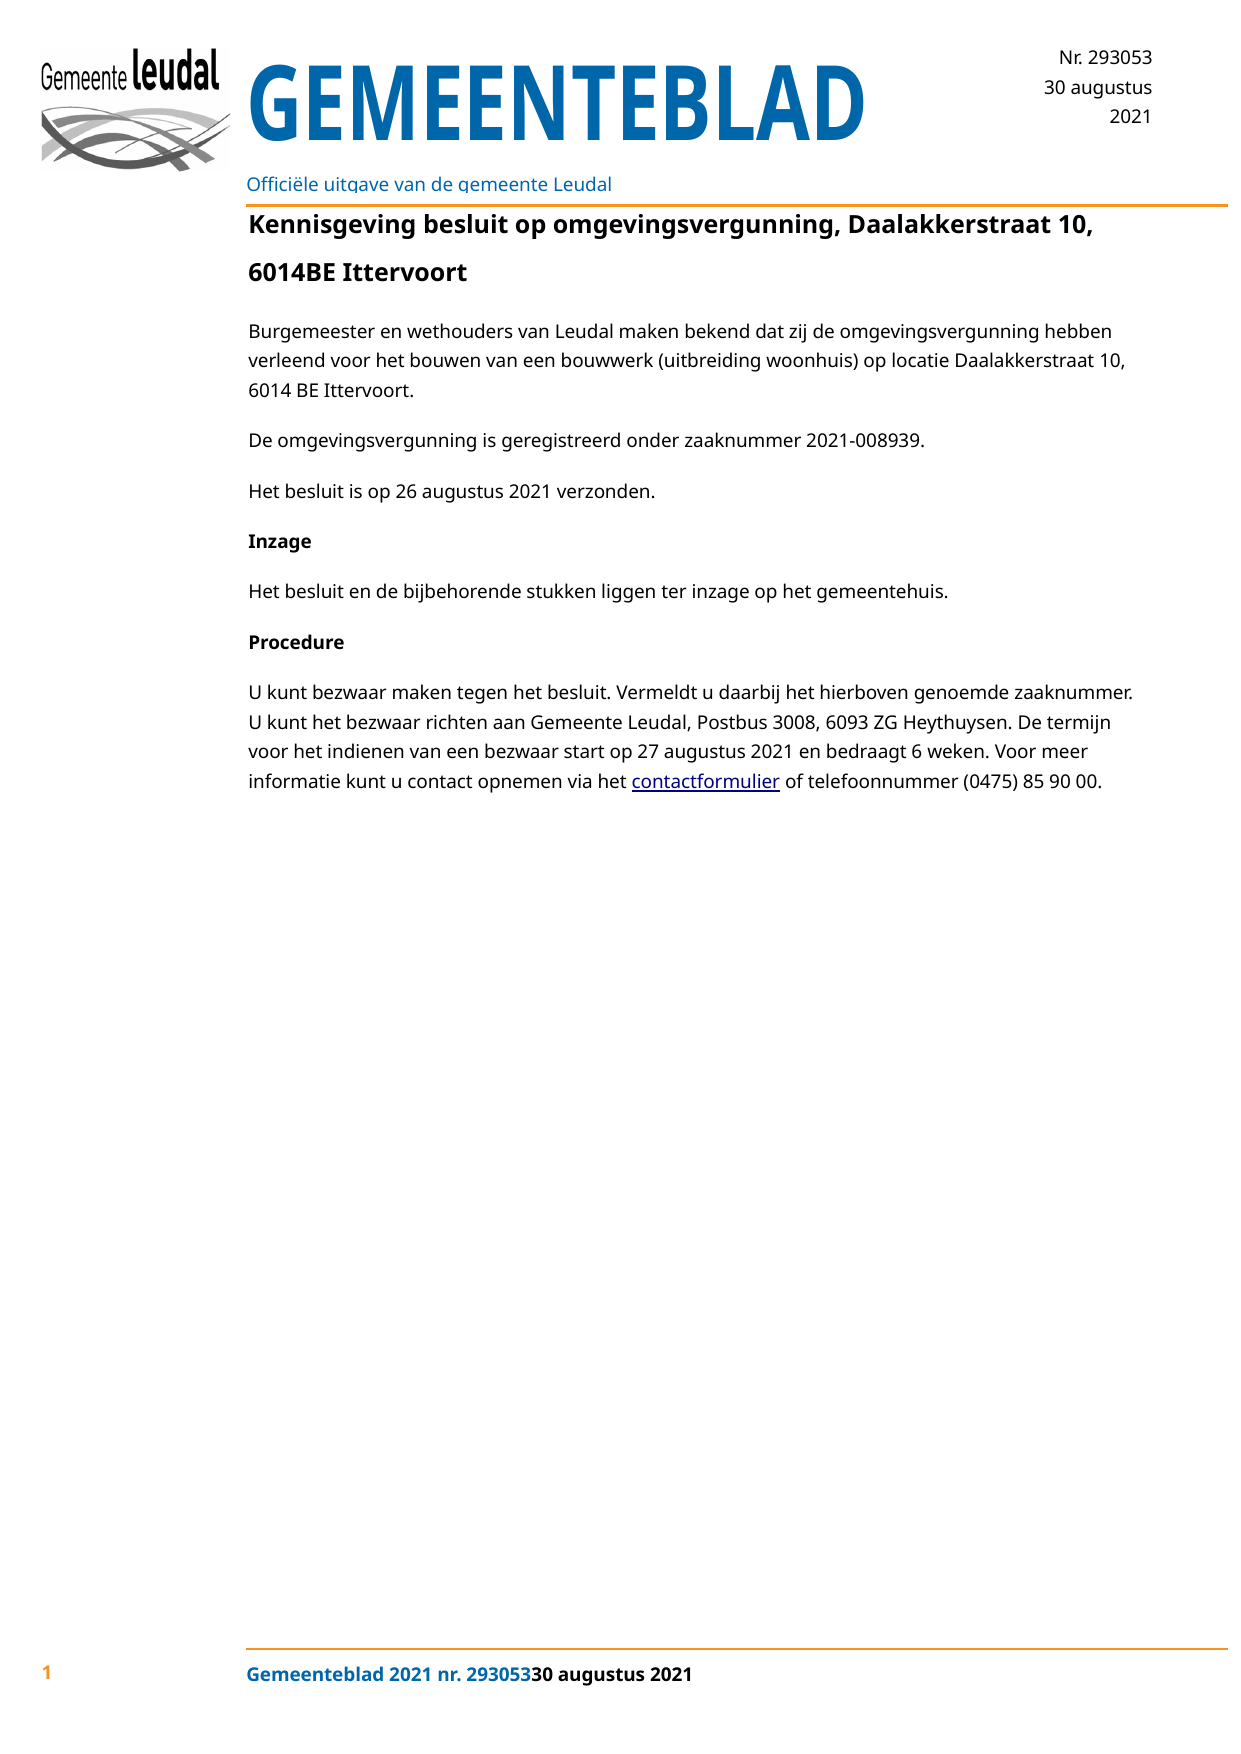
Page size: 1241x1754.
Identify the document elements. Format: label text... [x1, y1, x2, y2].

text U kunt bezwaar maken tegen het besluit. Vermeldt u daarbij het hierboven genoemde zaaknummer. U kunt het bezwaar richten aan Gemeente Leudal, Postbus 3008, 6093 ZG Heythuysen. De termijn voor het indienen van een bezwaar start op 27 augustus 2021 en bedraagt 6 weken. Voor meer informatie kunt u contact opnemen via het contactformulier of telefoonnummer (0475) 85 90 00. [248, 679, 1152, 794]
text Het besluit en de bijbehorende stukken liggen ter inzage op het gemeentehuis. [248, 579, 1152, 604]
text Het besluit is op 26 augustus 2021 verzonden. [248, 478, 1152, 504]
text De omgevingsvergunning is geregistreerd onder zaaknummer 2021-008939. [248, 427, 1152, 453]
text Procedure [248, 629, 1152, 655]
text Inzage [248, 528, 1152, 554]
picture [41, 47, 231, 172]
text Kennisgeving besluit op omgevingsvergunning, Daalakkerstraat 10, 6014BE Ittervoort [248, 207, 1152, 288]
text Burgemeester en wethouders van Leudal maken bekend dat zij de omgevingsvergunning hebben verleend voor het bouwen van een bouwwerk (uitbreiding woonhuis) op locatie Daalakkerstraat 10, 6014 BE Ittervoort. [248, 318, 1152, 403]
